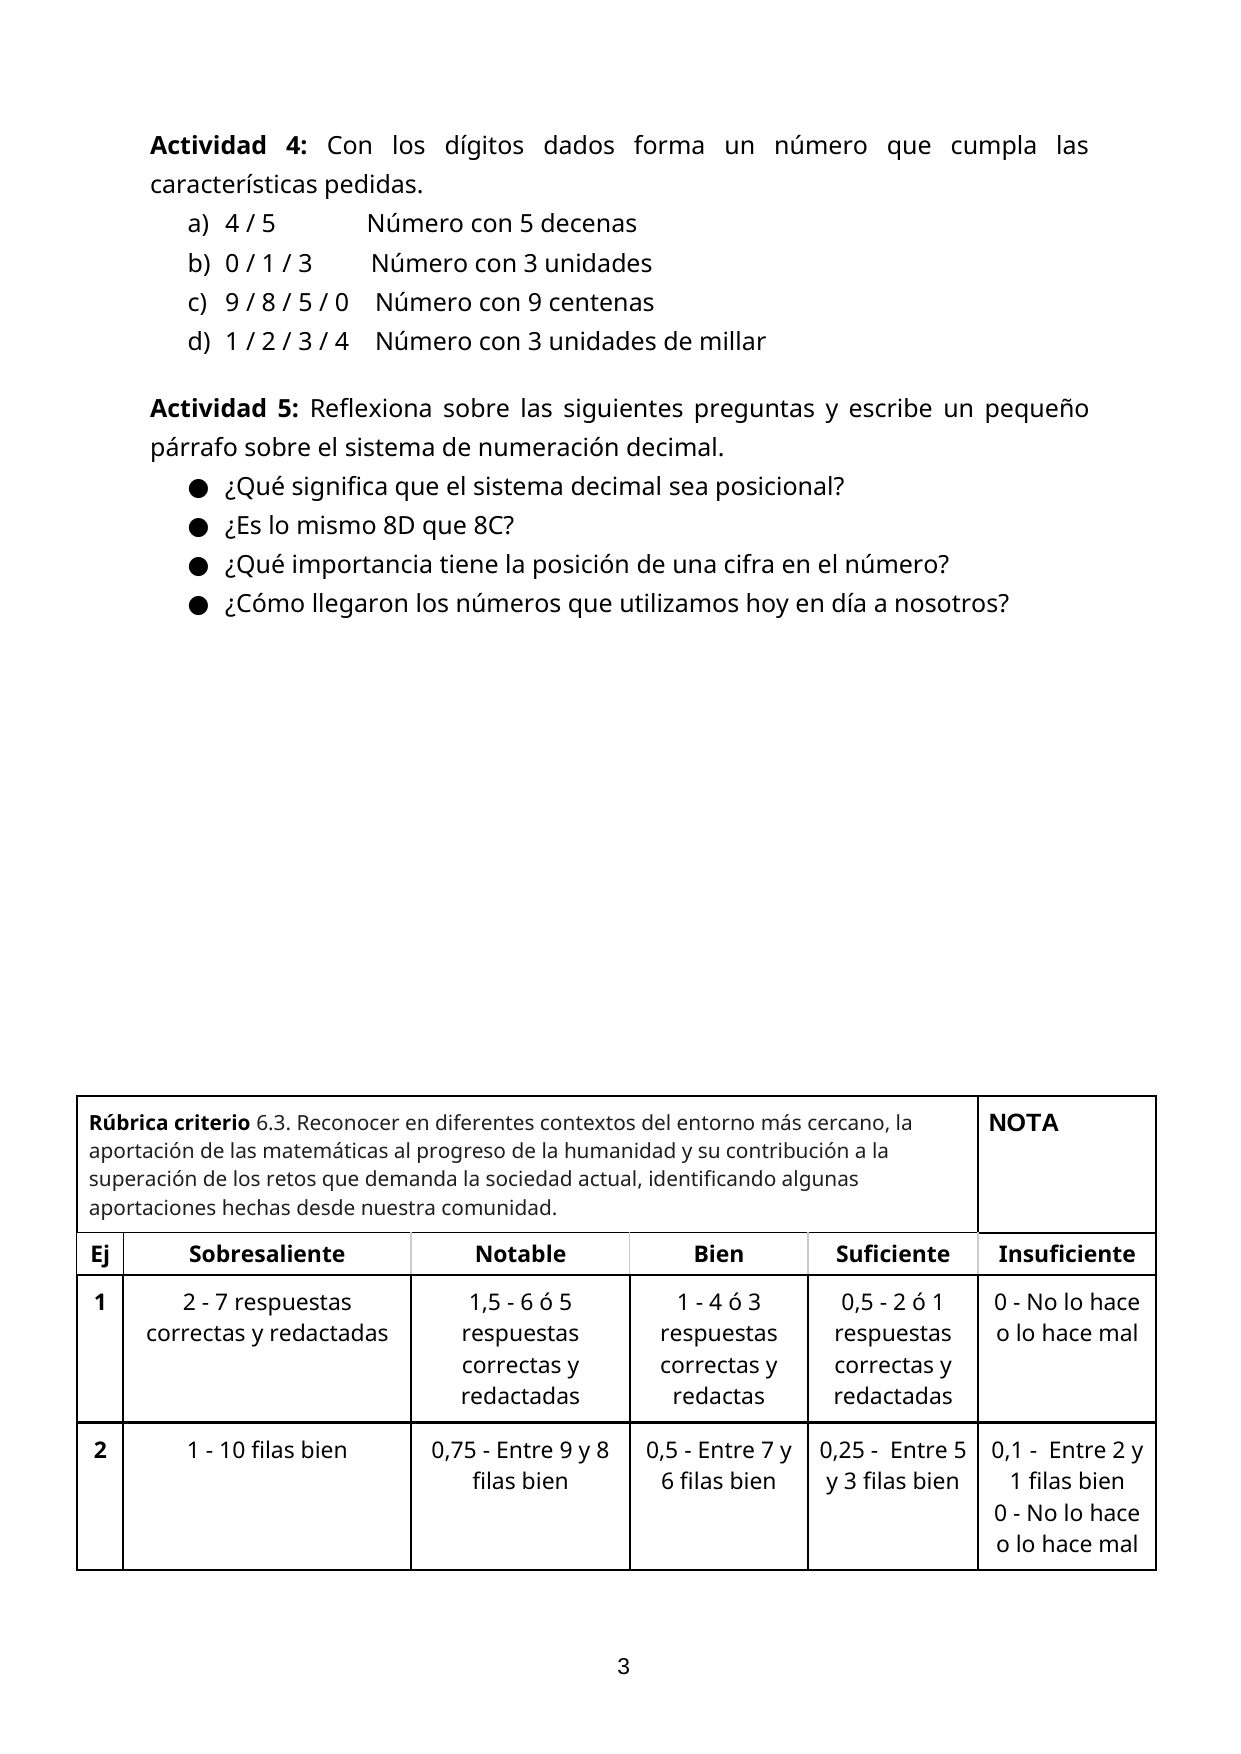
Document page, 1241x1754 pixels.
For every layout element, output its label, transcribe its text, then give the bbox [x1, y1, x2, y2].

table_cell Insuficiente [979, 1234, 1155, 1273]
text Actividad 5: Reflexiona sobre las siguientes preguntas y escribe un pequeño párrafo sobre el sistema de numeración decimal. [150, 390, 1090, 463]
list 1 / 2 / 3 / 4 Número con 3 unidades de millar [187, 323, 1090, 358]
list ¿Cómo llegaron los números que utilizamos hoy en día a nosotros? [187, 586, 1090, 620]
table_cell 0,25 - Entre 5 y 3 filas bien [809, 1424, 977, 1569]
text Actividad 4: Con los dígitos dados forma un número que cumpla las características pedidas. [150, 128, 1090, 201]
table_cell 1,5 - 6 ó 5 respuestas correctas y redactadas [412, 1276, 629, 1421]
table_cell Notable [412, 1233, 629, 1273]
table_cell 1 [78, 1276, 122, 1421]
table_cell Ej [77, 1233, 123, 1273]
table_cell 0,5 - Entre 7 y 6 filas bien [631, 1424, 807, 1569]
table_cell 0,75 - Entre 9 y 8 filas bien [412, 1424, 629, 1569]
table_cell 0,5 - 2 ó 1 respuestas correctas y redactadas [809, 1276, 977, 1421]
table_cell Bien [630, 1233, 807, 1273]
table_cell 1 - 4 ó 3 respuestas correctas y redactas [631, 1276, 807, 1421]
table_cell 0,1 - Entre 2 y 1 filas bien 0 - No lo hace o lo hace mal [979, 1424, 1155, 1569]
table_cell 1 - 10 filas bien [124, 1424, 410, 1569]
list ¿Es lo mismo 8D que 8C? [187, 508, 1090, 542]
list ¿Qué importancia tiene la posición de una cifra en el número? [187, 547, 1090, 581]
list 9 / 8 / 5 / 0 Número con 9 centenas [187, 284, 1090, 318]
table_header Rúbrica criterio 6.3. Reconocer en diferentes contextos del entorno más cercano, la aportación de las matemáticas al progreso de la humanidad y su contribución a la superación de los retos que demanda la sociedad actual, identificando algunas aportaciones hechas desde nuestra comunidad. [78, 1097, 977, 1232]
table_cell 2 [78, 1424, 122, 1569]
list ¿Qué significa que el sistema decimal sea posicional? [187, 468, 1090, 503]
table_cell 2 - 7 respuestas correctas y redactadas [124, 1276, 410, 1421]
table_cell Suficiente [809, 1233, 977, 1273]
list 0 / 1 / 3 Número con 3 unidades [187, 245, 1090, 279]
table_cell Sobresaliente [124, 1233, 410, 1273]
list 4 / 5 Número con 5 decenas [187, 206, 1090, 240]
table_cell 0 - No lo hace o lo hace mal [979, 1276, 1155, 1421]
table_header NOTA [979, 1097, 1155, 1232]
